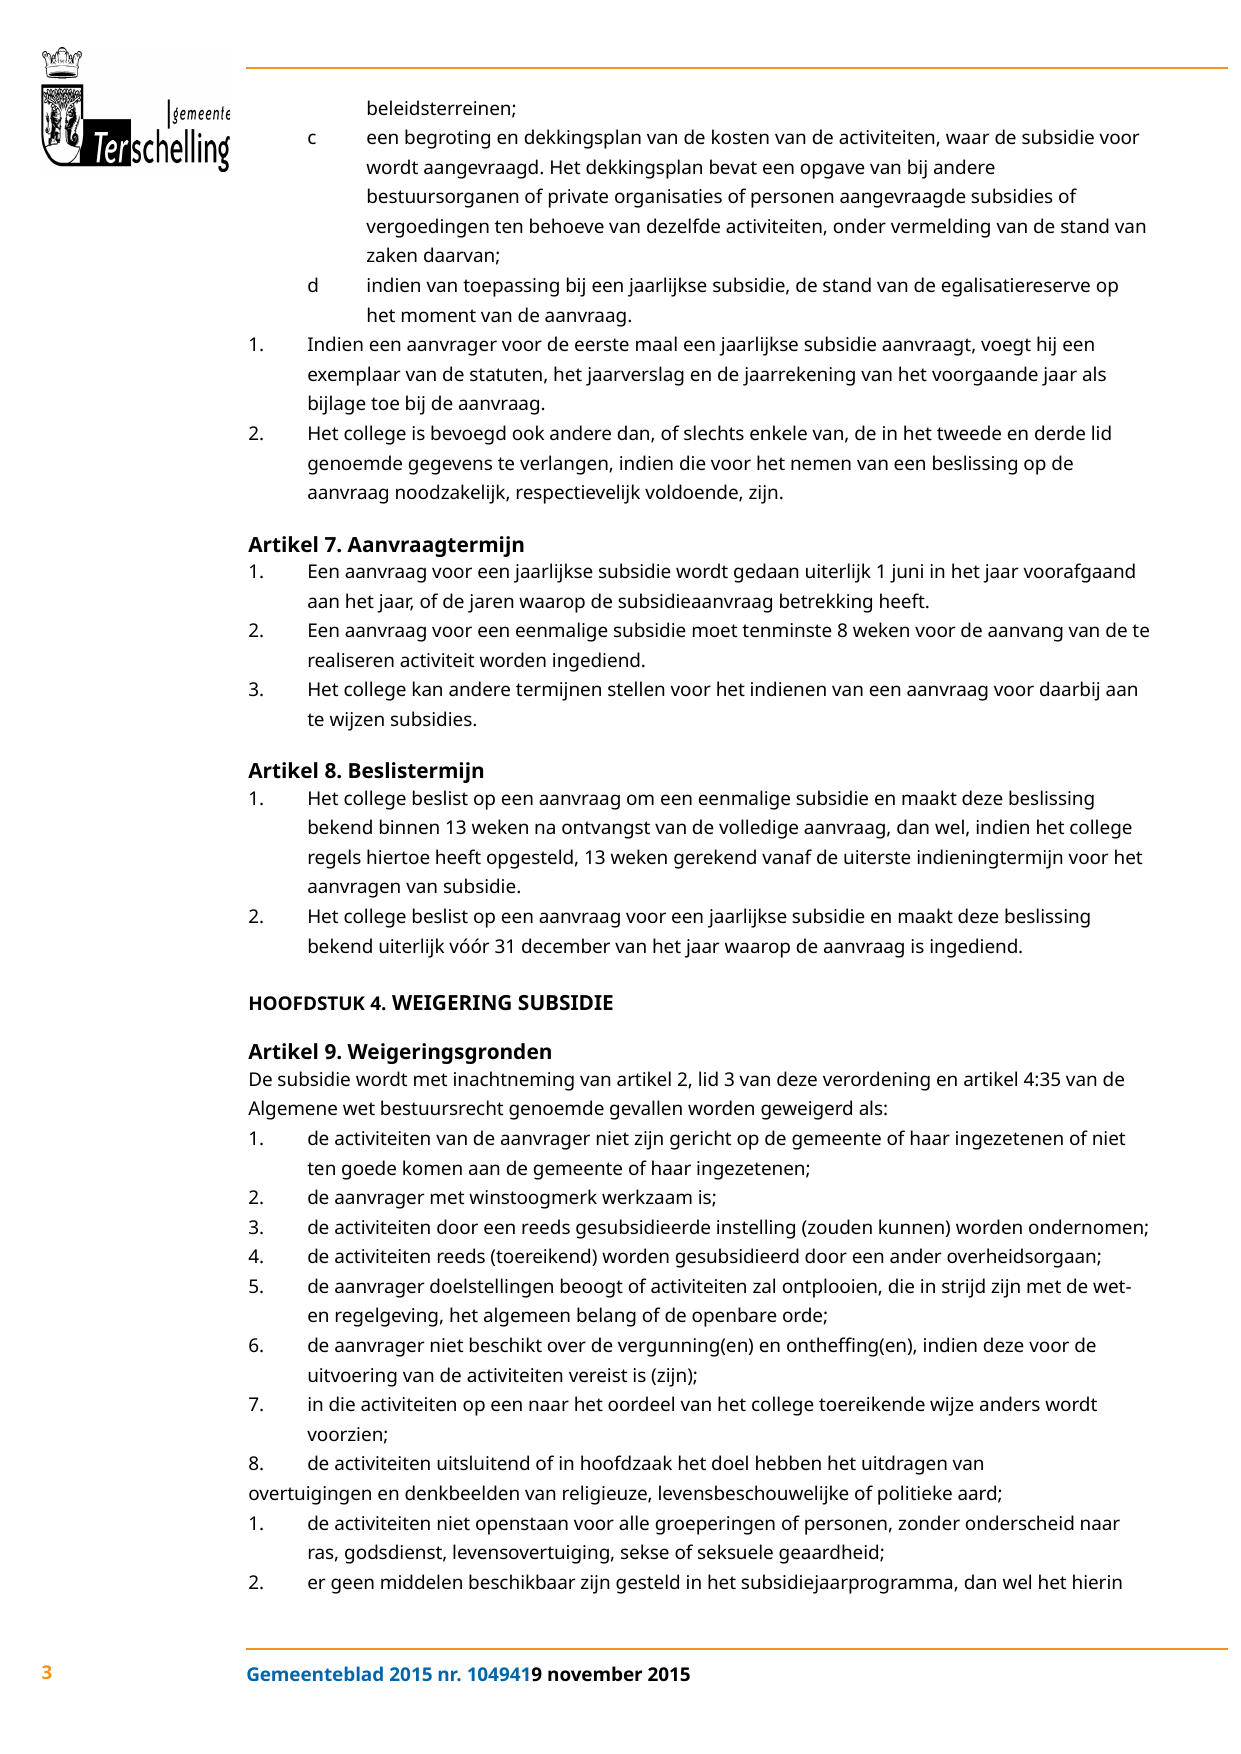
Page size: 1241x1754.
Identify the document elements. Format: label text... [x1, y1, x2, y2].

text De subsidie wordt met inachtneming van artikel 2, lid 3 van deze verordening en artikel 4:35 van de Algemene wet bestuursrecht genoemde gevallen worden geweigerd als: [248, 1066, 1152, 1121]
list de aanvrager niet beschikt over de vergunning(en) en ontheffing(en), indien deze voor de uitvoering van de activiteiten vereist is (zijn); [248, 1332, 1152, 1387]
text Artikel 8. Beslistermijn [248, 757, 1152, 785]
list een begroting en dekkingsplan van de kosten van de activiteiten, waar de subsidie voor wordt aangevraagd. Het dekkingsplan bevat een opgave van bij andere bestuursorganen of private organisaties of personen aangevraagde subsidies of vergoedingen ten behoeve van dezelfde activiteiten, onder vermelding van de stand van zaken daarvan; [307, 124, 1152, 268]
list Het college beslist op een aanvraag voor een jaarlijkse subsidie en maakt deze beslissing bekend uiterlijk vóór 31 december van het jaar waarop de aanvraag is ingediend. [248, 903, 1152, 959]
list de activiteiten niet openstaan voor alle groeperingen of personen, zonder onderscheid naar ras, godsdienst, levensovertuiging, sekse of seksuele geaardheid; [248, 1510, 1152, 1565]
text Artikel 9. Weigeringsgronden [248, 1037, 1152, 1066]
picture [41, 47, 231, 172]
list Het college beslist op een aanvraag om een eenmalige subsidie en maakt deze beslissing bekend binnen 13 weken na ontvangst van de volledige aanvraag, dan wel, indien het college regels hiertoe heeft opgesteld, 13 weken gerekend vanaf de uiterste indieningtermijn voor het aanvragen van subsidie. [248, 785, 1152, 899]
list de activiteiten door een reeds gesubsidieerde instelling (zouden kunnen) worden ondernomen; [248, 1214, 1152, 1239]
list Het college is bevoegd ook andere dan, of slechts enkele van, de in het tweede en derde lid genoemde gegevens te verlangen, indien die voor het nemen van een beslissing op de aanvraag noodzakelijk, respectievelijk voldoende, zijn. [248, 420, 1152, 505]
list de activiteiten uitsluitend of in hoofdzaak het doel hebben het uitdragen van [248, 1451, 1152, 1476]
text Artikel 7. Aanvraagtermijn [248, 530, 1152, 558]
list er geen middelen beschikbaar zijn gesteld in het subsidiejaarprogramma, dan wel het hierin [248, 1569, 1152, 1594]
text HOOFDSTUK 4. WEIGERING SUBSIDIE [248, 988, 1152, 1017]
list Een aanvraag voor een jaarlijkse subsidie wordt gedaan uiterlijk 1 juni in het jaar voorafgaand aan het jaar, of de jaren waarop de subsidieaanvraag betrekking heeft. [248, 558, 1152, 613]
list indien van toepassing bij een jaarlijkse subsidie, de stand van de egalisatiereserve op het moment van de aanvraag. [307, 272, 1152, 328]
list de aanvrager met winstoogmerk werkzaam is; [248, 1184, 1152, 1210]
list Indien een aanvrager voor de eerste maal een jaarlijkse subsidie aanvraagt, voegt hij een exemplaar van de statuten, het jaarverslag en de jaarrekening van het voorgaande jaar als bijlage toe bij de aanvraag. [248, 331, 1152, 416]
list in die activiteiten op een naar het oordeel van het college toereikende wijze anders wordt voorzien; [248, 1391, 1152, 1447]
text overtuigingen en denkbeelden van religieuze, levensbeschouwelijke of politieke aard; [248, 1480, 1152, 1506]
list Het college kan andere termijnen stellen voor het indienen van een aanvraag voor daarbij aan te wijzen subsidies. [248, 677, 1152, 732]
list Een aanvraag voor een eenmalige subsidie moet tenminste 8 weken voor de aanvang van de te realiseren activiteit worden ingediend. [248, 617, 1152, 673]
list de activiteiten reeds (toereikend) worden gesubsidieerd door een ander overheidsorgaan; [248, 1243, 1152, 1269]
list beleidsterreinen; [307, 95, 1152, 121]
list de activiteiten van de aanvrager niet zijn gericht op de gemeente of haar ingezetenen of niet ten goede komen aan de gemeente of haar ingezetenen; [248, 1125, 1152, 1180]
list de aanvrager doelstellingen beoogt of activiteiten zal ontplooien, die in strijd zijn met de wet- en regelgeving, het algemeen belang of de openbare orde; [248, 1273, 1152, 1328]
